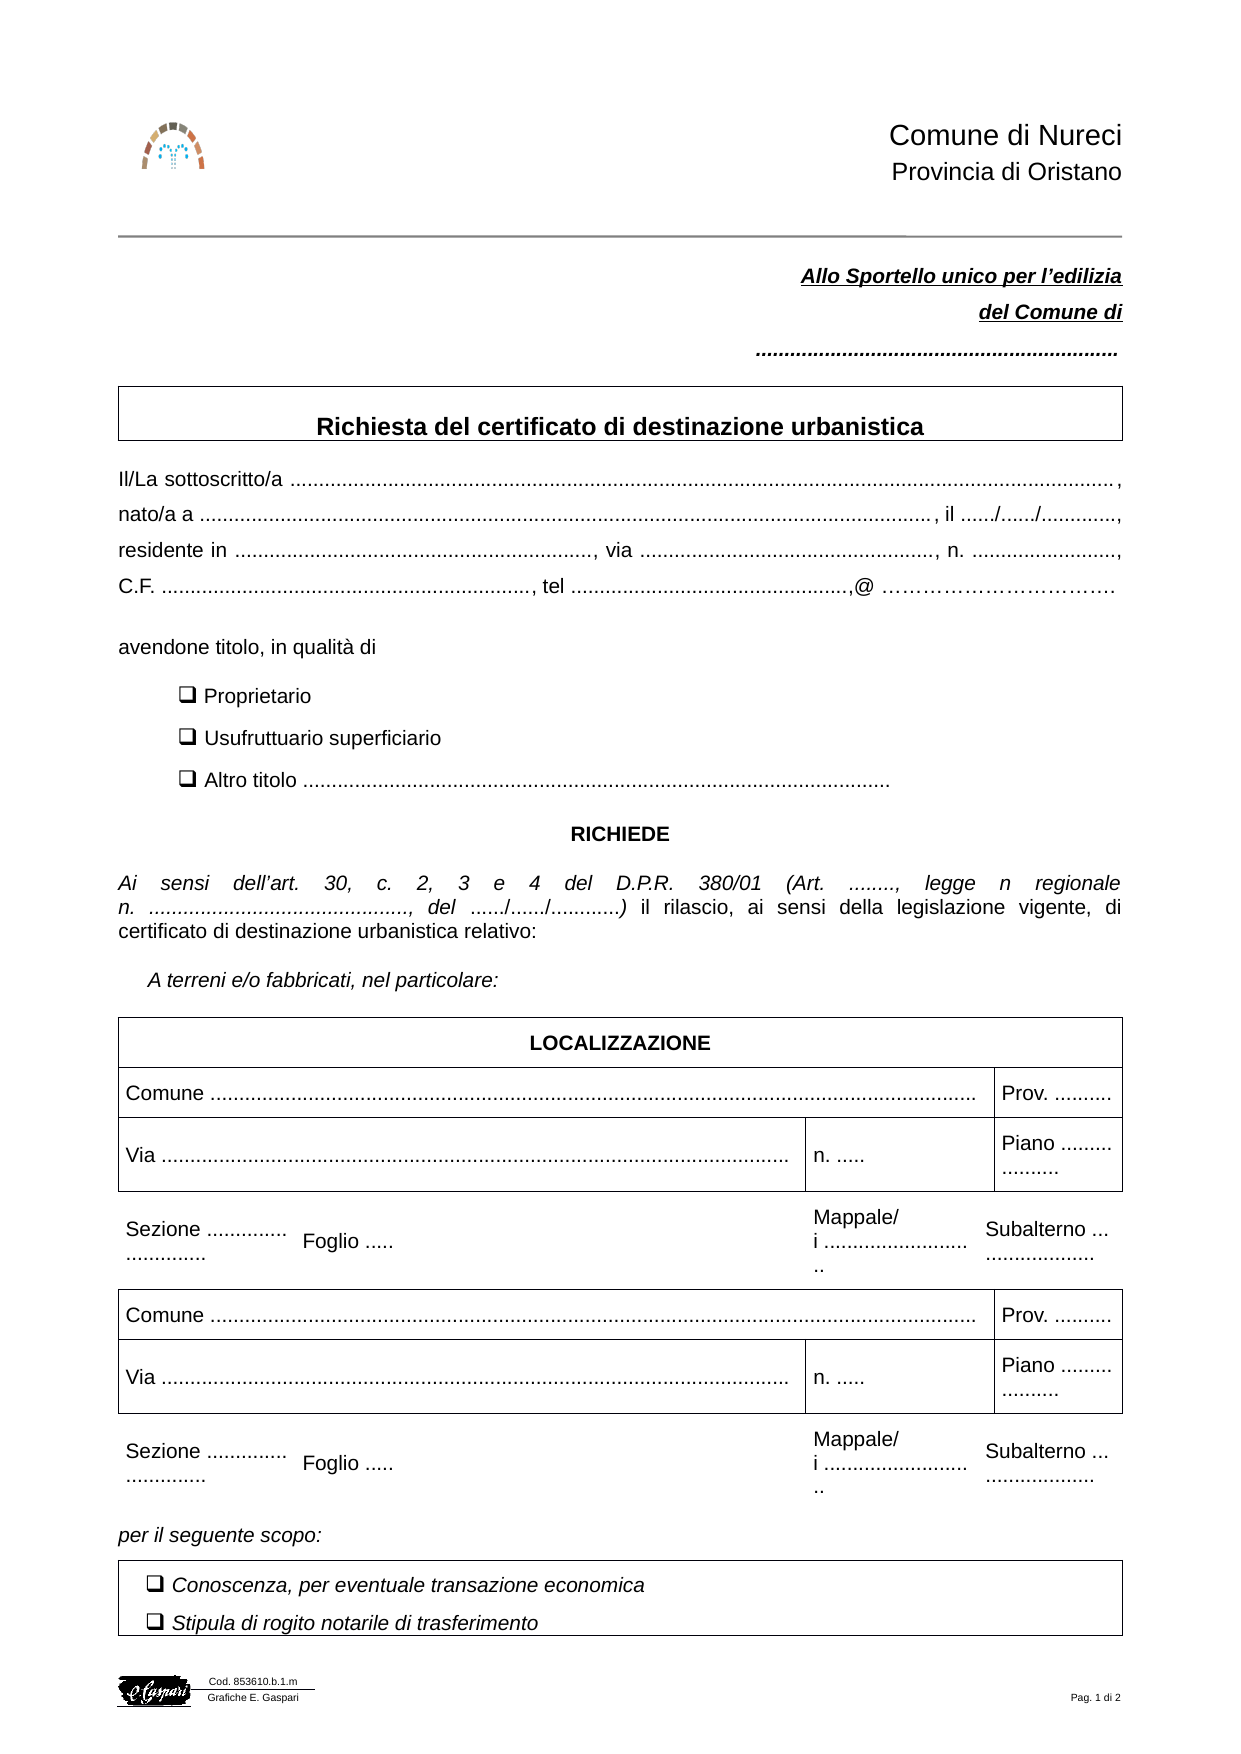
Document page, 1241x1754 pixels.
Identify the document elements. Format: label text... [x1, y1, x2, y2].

table_cell Piano ................... [995, 1118, 1122, 1191]
table_cell Via ............................................................................................................. [119, 1340, 805, 1413]
table_cell Subalterno ...................... [978, 1414, 1122, 1511]
picture [122, 87, 224, 219]
text ............................................................... [756, 337, 1122, 361]
text Comune di Nureci [224, 118, 1122, 152]
table_cell Mappale/i ........................... [806, 1192, 978, 1289]
table_cell Piano ................... [995, 1340, 1122, 1413]
text  Altro titolo ...................................................................................................... [177, 768, 1122, 792]
text del Comune di [118, 300, 1122, 324]
table_header Richiesta del certificato di destinazione urbanistica [119, 387, 1122, 440]
text  Usufruttuario superficiario [177, 725, 1122, 750]
table_cell Comune ..................................................................................................................................... [119, 1068, 994, 1117]
text avendone titolo, in qualità di [118, 635, 1122, 659]
text Il/La sottoscritto/a ..............................................................................................................................................., nato/a a ..............................................................................................................................., il ....../....../............., residente in .............................................................., via ..................................................., n. ........................., C.F. ................................................................, tel ................................................,@ ……………………………. [118, 466, 1122, 598]
table_header LOCALIZZAZIONE [119, 1018, 1122, 1067]
table_cell Foglio ..... [295, 1192, 806, 1289]
text  Proprietario [177, 683, 1122, 708]
text per il seguente scopo: [118, 1523, 1122, 1547]
table_cell Via ............................................................................................................. [119, 1118, 805, 1191]
text Allo Sportello unico per l’edilizia [118, 264, 1122, 288]
text RICHIEDE [118, 822, 1122, 846]
text A terreni e/o fabbricati, nel particolare: [148, 968, 1122, 992]
table_cell Sezione ............................ [118, 1192, 295, 1289]
table_cell Foglio ..... [295, 1414, 806, 1511]
table_cell Subalterno ...................... [978, 1192, 1122, 1289]
table_cell Sezione ............................ [118, 1414, 295, 1511]
table_cell n. ..... [806, 1118, 994, 1191]
table_cell Prov. .......... [995, 1068, 1122, 1117]
table_cell n. ..... [806, 1340, 994, 1413]
table_cell Prov. .......... [995, 1290, 1122, 1339]
table_cell Comune ..................................................................................................................................... [119, 1290, 994, 1339]
picture [117, 1674, 191, 1706]
text Ai sensi dell’art. 30, c. 2, 3 e 4 del D.P.R. 380/01 (Art. ........, legge n regionale n. ............................................., del ....../....../............) il rilascio, ai sensi della legislazione vigente, di certificato di destinazione urbanistica relativo: [118, 871, 1122, 943]
table_header  Conoscenza, per eventuale transazione economica  Stipula di rogito notarile di trasferimento [119, 1561, 1122, 1635]
table_cell Mappale/i ........................... [806, 1414, 978, 1511]
text Provincia di Oristano [224, 157, 1122, 185]
